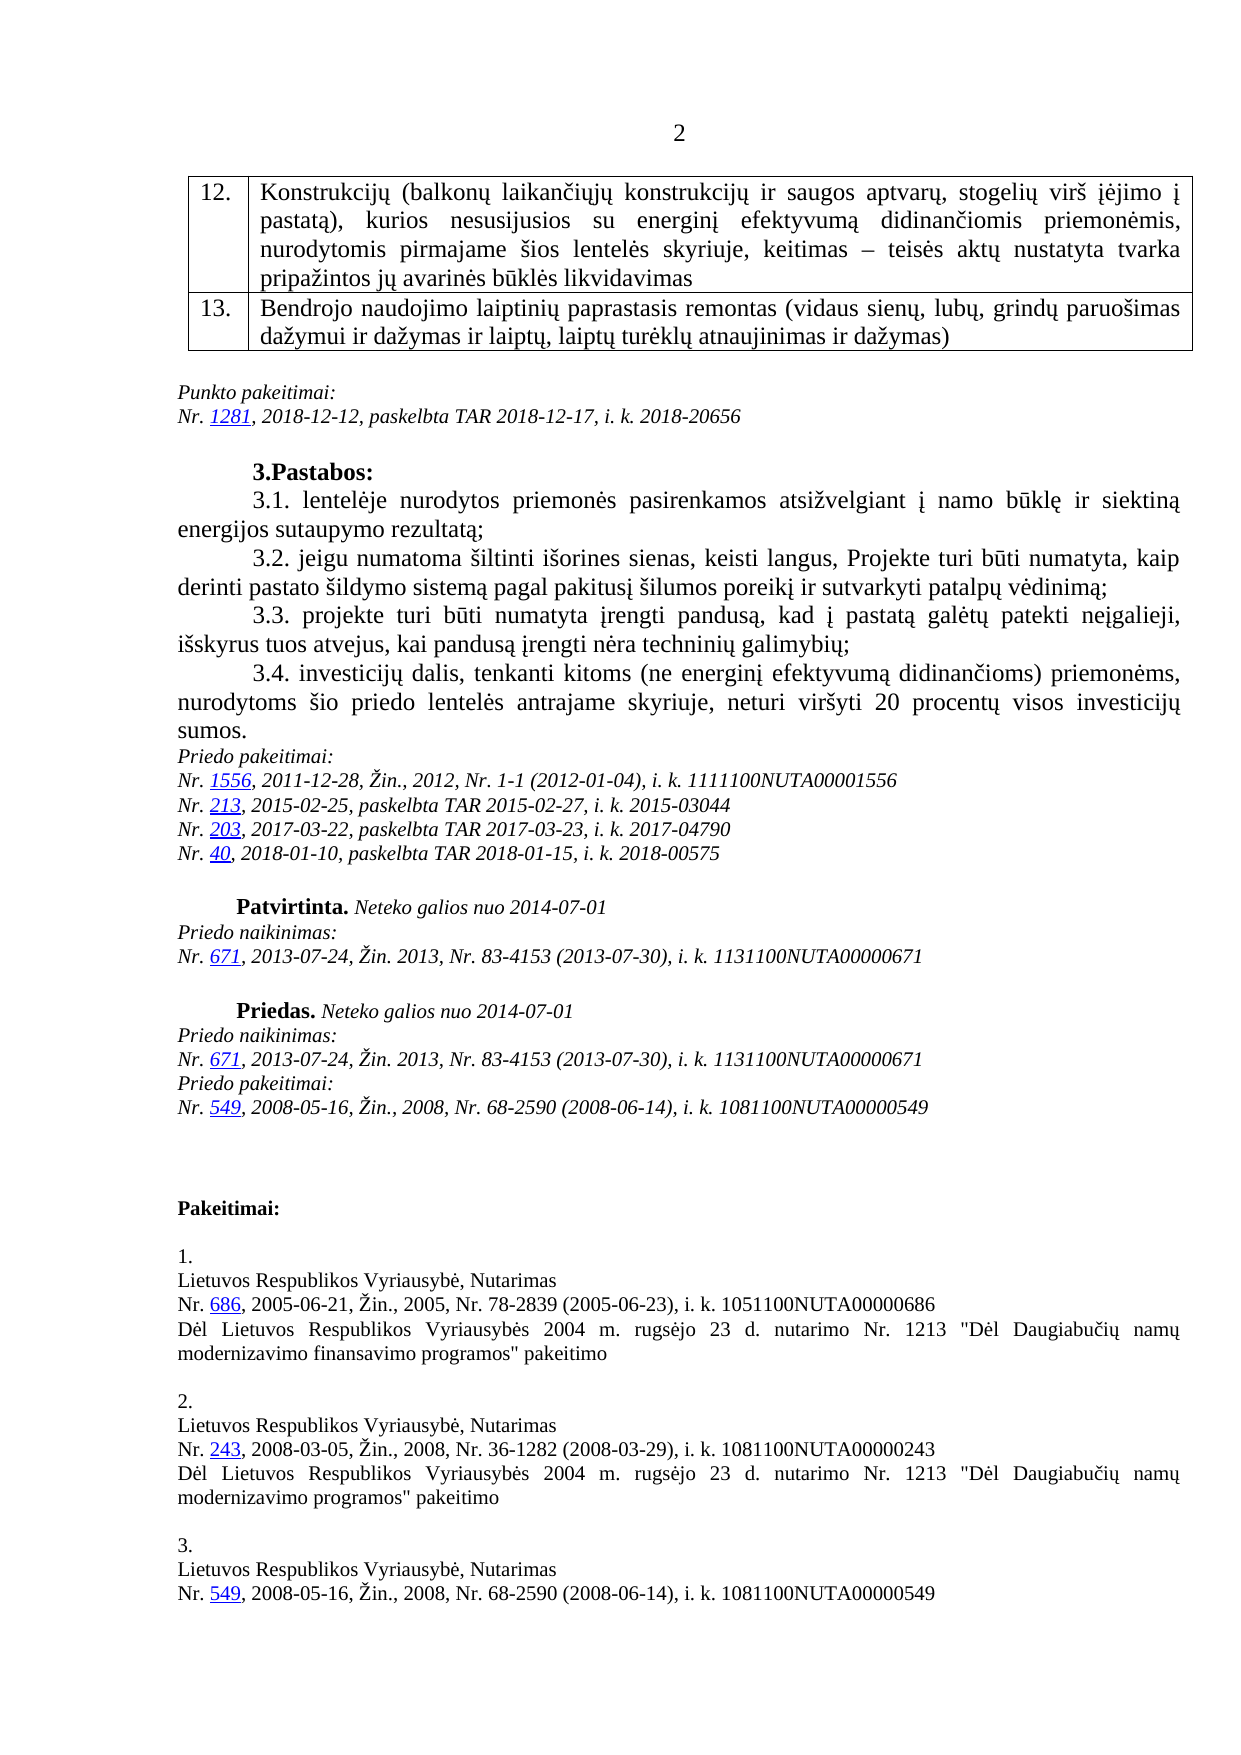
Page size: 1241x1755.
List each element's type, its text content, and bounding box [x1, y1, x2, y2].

text Nr. 686, 2005-06-21, Žin., 2005, Nr. 78-2839 (2005-06-23), i. k. 1051100NUTA00000686 [177, 1292, 1181, 1316]
text Lietuvos Respublikos Vyriausybė, Nutarimas [177, 1557, 1181, 1581]
text Nr. 243, 2008-03-05, Žin., 2008, Nr. 36-1282 (2008-03-29), i. k. 1081100NUTA00000243 [177, 1437, 1181, 1461]
table_cell Bendrojo naudojimo laiptinių paprastasis remontas (vidaus sienų, lubų, grindų paruošimas dažymui ir dažymas ir laiptų, laiptų turėklų atnaujinimas ir dažymas) [249, 293, 1192, 350]
text Nr. 549, 2008-05-16, Žin., 2008, Nr. 68-2590 (2008-06-14), i. k. 1081100NUTA00000549 [177, 1095, 1181, 1119]
text Punkto pakeitimai: [177, 380, 1181, 404]
table_cell Konstrukcijų (balkonų laikančiųjų konstrukcijų ir saugos aptvarų, stogelių virš įėjimo į pastatą), kurios nesusijusios su energinį efektyvumą didinančiomis priemonėmis, nurodytomis pirmajame šios lentelės skyriuje, keitimas – teisės aktų nustatyta tvarka pripažintos jų avarinės būklės likvidavimas [249, 177, 1192, 292]
text Priedo pakeitimai: [177, 1071, 1181, 1095]
text 3.2. jeigu numatoma šiltinti išorines sienas, keisti langus, Projekte turi būti numatyta, kaip derinti pastato šildymo sistemą pagal pakitusį šilumos poreikį ir sutvarkyti patalpų vėdinimą; [177, 543, 1181, 601]
text Nr. 671, 2013-07-24, Žin. 2013, Nr. 83-4153 (2013-07-30), i. k. 1131100NUTA00000671 [177, 944, 1181, 968]
text 3.3. projekte turi būti numatyta įrengti pandusą, kad į pastatą galėtų patekti neįgalieji, išskyrus tuos atvejus, kai pandusą įrengti nėra techninių galimybių; [177, 601, 1181, 658]
text 3. [177, 1533, 1181, 1557]
text Priedas. Neteko galios nuo 2014-07-01 [177, 997, 1181, 1023]
text Lietuvos Respublikos Vyriausybė, Nutarimas [177, 1268, 1181, 1292]
text 1. [177, 1244, 1181, 1268]
text Nr. 1281, 2018-12-12, paskelbta TAR 2018-12-17, i. k. 2018-20656 [177, 404, 1181, 428]
text Patvirtinta. Neteko galios nuo 2014-07-01 [177, 893, 1181, 920]
text Nr. 213, 2015-02-25, paskelbta TAR 2015-02-27, i. k. 2015-03044 [177, 792, 1181, 817]
text 3.4. investicijų dalis, tenkanti kitoms (ne energinį efektyvumą didinančioms) priemonėms, nurodytoms šio priedo lentelės antrajame skyriuje, neturi viršyti 20 procentų visos investicijų sumos. [177, 658, 1181, 744]
text Dėl Lietuvos Respublikos Vyriausybės 2004 m. rugsėjo 23 d. nutarimo Nr. 1213 "Dėl Daugiabučių namų modernizavimo finansavimo programos" pakeitimo [177, 1316, 1181, 1364]
text Nr. 671, 2013-07-24, Žin. 2013, Nr. 83-4153 (2013-07-30), i. k. 1131100NUTA00000671 [177, 1047, 1181, 1071]
text Nr. 1556, 2011-12-28, Žin., 2012, Nr. 1-1 (2012-01-04), i. k. 1111100NUTA00001556 [177, 768, 1181, 792]
text Priedo naikinimas: [177, 920, 1181, 944]
text Nr. 549, 2008-05-16, Žin., 2008, Nr. 68-2590 (2008-06-14), i. k. 1081100NUTA00000549 [177, 1581, 1181, 1605]
text Nr. 203, 2017-03-22, paskelbta TAR 2017-03-23, i. k. 2017-04790 [177, 817, 1181, 841]
text Dėl Lietuvos Respublikos Vyriausybės 2004 m. rugsėjo 23 d. nutarimo Nr. 1213 "Dėl Daugiabučių namų modernizavimo programos" pakeitimo [177, 1461, 1181, 1509]
text 3.Pastabos: [177, 457, 1181, 486]
text Priedo naikinimas: [177, 1023, 1181, 1047]
text Lietuvos Respublikos Vyriausybė, Nutarimas [177, 1413, 1181, 1437]
table_cell 13. [189, 293, 248, 350]
text Priedo pakeitimai: [177, 744, 1181, 768]
text Nr. 40, 2018-01-10, paskelbta TAR 2018-01-15, i. k. 2018-00575 [177, 841, 1181, 865]
table_cell 12. [189, 177, 248, 292]
text 3.1. lentelėje nurodytos priemonės pasirenkamos atsižvelgiant į namo būklę ir siektiną energijos sutaupymo rezultatą; [177, 486, 1181, 543]
text 2. [177, 1389, 1181, 1413]
text Pakeitimai: [177, 1196, 1181, 1220]
